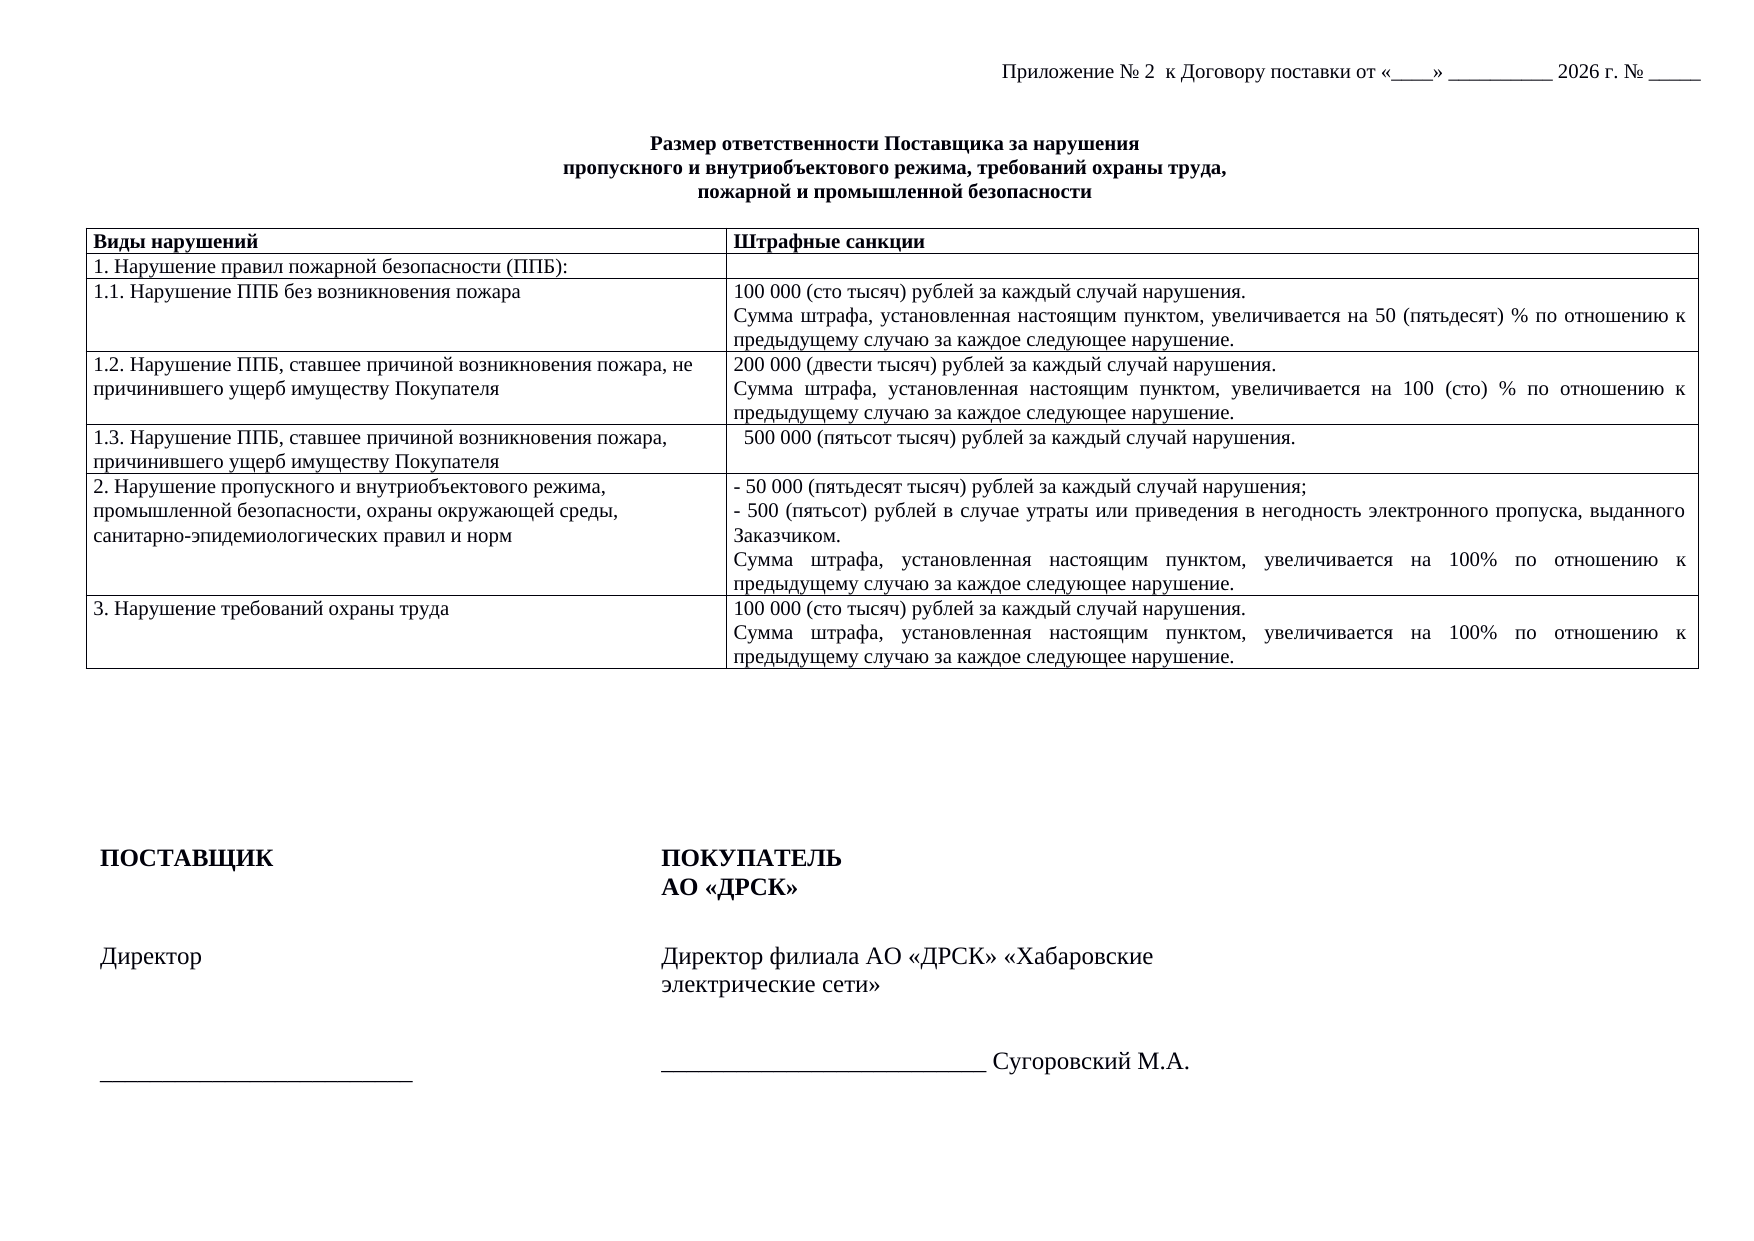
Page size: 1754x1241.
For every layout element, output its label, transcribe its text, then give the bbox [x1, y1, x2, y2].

text пожарной и промышленной безопасности [88, 179, 1701, 203]
table_cell 1.1. Нарушение ППБ без возникновения пожара [87, 279, 726, 351]
table_header Виды нарушений [87, 229, 726, 253]
table_header Штрафные санкции [727, 229, 1698, 253]
table_cell 1.2. Нарушение ППБ, ставшее причиной возникновения пожара, не причинившего ущерб имуществу Покупателя [87, 352, 726, 424]
table_cell 100 000 (сто тысяч) рублей за каждый случай нарушения. Сумма штрафа, установленная настоящим пунктом, увеличивается на 100% по отношению к предыдущему случаю за каждое следующее нарушение. [727, 596, 1698, 668]
table_cell [727, 254, 1698, 278]
table_cell 3. Нарушение требований охраны труда [87, 596, 726, 668]
table_cell - 50 000 (пятьдесят тысяч) рублей за каждый случай нарушения; - 500 (пятьсот) рублей в случае утраты или приведения в негодность электронного пропуска, выданного Заказчиком. Сумма штрафа, установленная настоящим пунктом, увеличивается на 100% по отношению к предыдущему случаю за каждое следующее нарушение. [727, 474, 1698, 595]
table_cell 1. Нарушение правил пожарной безопасности (ППБ): [87, 254, 726, 278]
table_cell 1.3. Нарушение ППБ, ставшее причиной возникновения пожара, причинившего ущерб имуществу Покупателя [87, 425, 726, 473]
table_cell 500 000 (пятьсот тысяч) рублей за каждый случай нарушения. [727, 425, 1698, 473]
text Размер ответственности Поставщика за нарушения [88, 131, 1701, 155]
text пропускного и внутриобъектового режима, требований охраны труда, [88, 155, 1701, 179]
table_cell Директор _________________________ [94, 935, 655, 1110]
table_cell 200 000 (двести тысяч) рублей за каждый случай нарушения. Сумма штрафа, установленная настоящим пунктом, увеличивается на 100 (сто) % по отношению к предыдущему случаю за каждое следующее нарушение. [727, 352, 1698, 424]
table_cell Директор филиала АО «ДРСК» «Хабаровские электрические сети» __________________________ Сугоровский М.А. [655, 935, 1216, 1110]
table_header ПОКУПАТЕЛЬ АО «ДРСК» [655, 838, 1216, 935]
table_header ПОСТАВЩИК [94, 838, 655, 935]
text Приложение № 2 к Договору поставки от «____» __________ 2026 г. № _____ [88, 59, 1701, 83]
table_cell 100 000 (сто тысяч) рублей за каждый случай нарушения. Сумма штрафа, установленная настоящим пунктом, увеличивается на 50 (пятьдесят) % по отношению к предыдущему случаю за каждое следующее нарушение. [727, 279, 1698, 351]
table_cell 2. Нарушение пропускного и внутриобъектового режима, промышленной безопасности, охраны окружающей среды, санитарно-эпидемиологических правил и норм [87, 474, 726, 595]
